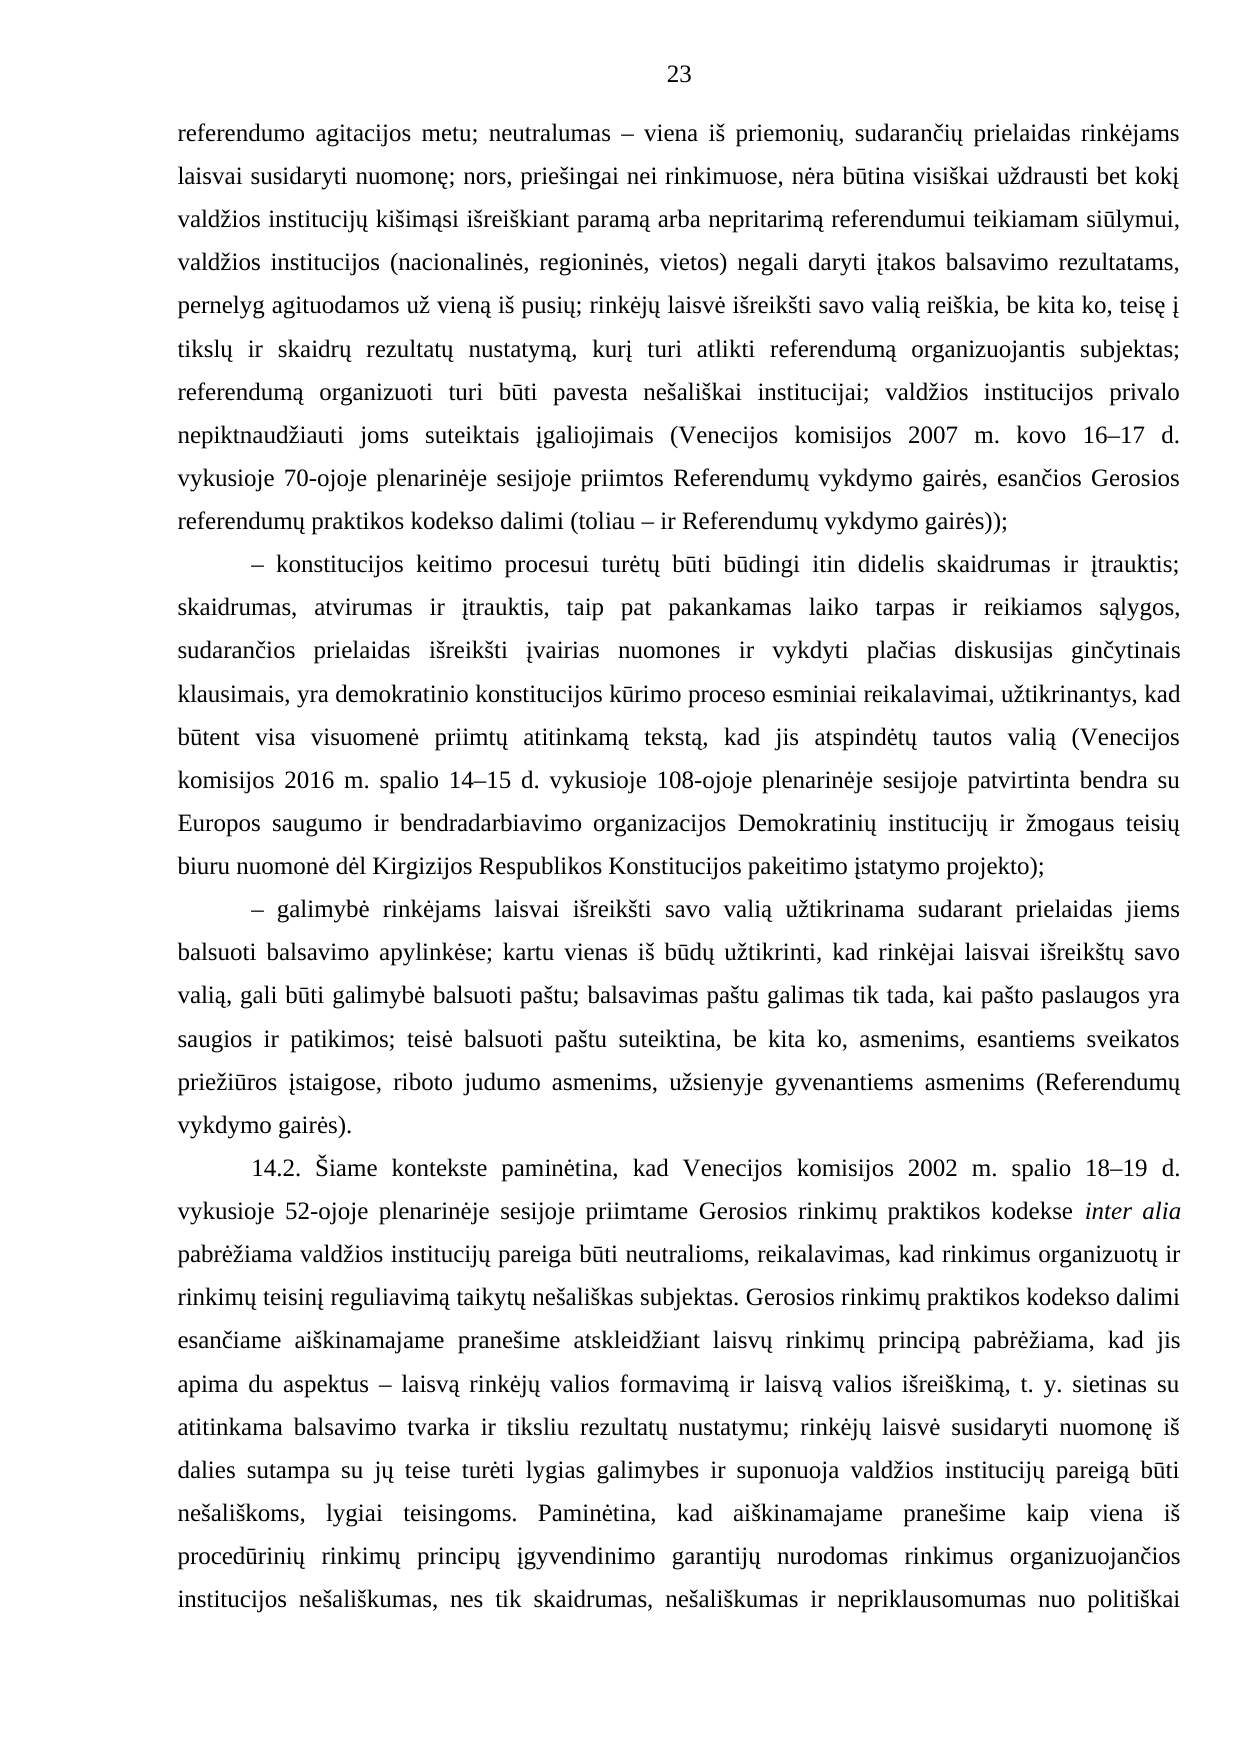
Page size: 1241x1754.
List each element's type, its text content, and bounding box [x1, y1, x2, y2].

text referendumo agitacijos metu; neutralumas – viena iš priemonių, sudarančių prielaidas rinkėjams laisvai susidaryti nuomonę; nors, priešingai nei rinkimuose, nėra būtina visiškai uždrausti bet kokį valdžios institucijų kišimąsi išreiškiant paramą arba nepritarimą referendumui teikiamam siūlymui, valdžios institucijos (nacionalinės, regioninės, vietos) negali daryti įtakos balsavimo rezultatams, pernelyg agituodamos už vieną iš pusių; rinkėjų laisvė išreikšti savo valią reiškia, be kita ko, teisę į tikslų ir skaidrų rezultatų nustatymą, kurį turi atlikti referendumą organizuojantis subjektas; referendumą organizuoti turi būti pavesta nešališkai institucijai; valdžios institucijos privalo nepiktnaudžiauti joms suteiktais įgaliojimais (Venecijos komisijos 2007 m. kovo 16–17 d. vykusioje 70-ojoje plenarinėje sesijoje priimtos Referendumų vykdymo gairės, esančios Gerosios referendumų praktikos kodekso dalimi (toliau – ir Referendumų vykdymo gairės)); [177, 118, 1181, 535]
text 14.2. Šiame kontekste paminėtina, kad Venecijos komisijos 2002 m. spalio 18–19 d. vykusioje 52-ojoje plenarinėje sesijoje priimtame Gerosios rinkimų praktikos kodekse inter alia pabrėžiama valdžios institucijų pareiga būti neutralioms, reikalavimas, kad rinkimus organizuotų ir rinkimų teisinį reguliavimą taikytų nešališkas subjektas. Gerosios rinkimų praktikos kodekso dalimi esančiame aiškinamajame pranešime atskleidžiant laisvų rinkimų principą pabrėžiama, kad jis apima du aspektus – laisvą rinkėjų valios formavimą ir laisvą valios išreiškimą, t. y. sietinas su atitinkama balsavimo tvarka ir tiksliu rezultatų nustatymu; rinkėjų laisvė susidaryti nuomonę iš dalies sutampa su jų teise turėti lygias galimybes ir suponuoja valdžios institucijų pareigą būti nešališkoms, lygiai teisingoms. Paminėtina, kad aiškinamajame pranešime kaip viena iš procedūrinių rinkimų principų įgyvendinimo garantijų nurodomas rinkimus organizuojančios institucijos nešališkumas, nes tik skaidrumas, nešališkumas ir nepriklausomumas nuo politiškai [177, 1153, 1181, 1613]
text – konstitucijos keitimo procesui turėtų būti būdingi itin didelis skaidrumas ir įtrauktis; skaidrumas, atvirumas ir įtrauktis, taip pat pakankamas laiko tarpas ir reikiamos sąlygos, sudarančios prielaidas išreikšti įvairias nuomones ir vykdyti plačias diskusijas ginčytinais klausimais, yra demokratinio konstitucijos kūrimo proceso esminiai reikalavimai, užtikrinantys, kad būtent visa visuomenė priimtų atitinkamą tekstą, kad jis atspindėtų tautos valią (Venecijos komisijos 2016 m. spalio 14–15 d. vykusioje 108-ojoje plenarinėje sesijoje patvirtinta bendra su Europos saugumo ir bendradarbiavimo organizacijos Demokratinių institucijų ir žmogaus teisių biuru nuomonė dėl Kirgizijos Respublikos Konstitucijos pakeitimo įstatymo projekto); [177, 549, 1181, 880]
text – galimybė rinkėjams laisvai išreikšti savo valią užtikrinama sudarant prielaidas jiems balsuoti balsavimo apylinkėse; kartu vienas iš būdų užtikrinti, kad rinkėjai laisvai išreikštų savo valią, gali būti galimybė balsuoti paštu; balsavimas paštu galimas tik tada, kai pašto paslaugos yra saugios ir patikimos; teisė balsuoti paštu suteiktina, be kita ko, asmenims, esantiems sveikatos priežiūros įstaigose, riboto judumo asmenims, užsienyje gyvenantiems asmenims (Referendumų vykdymo gairės). [177, 894, 1181, 1139]
